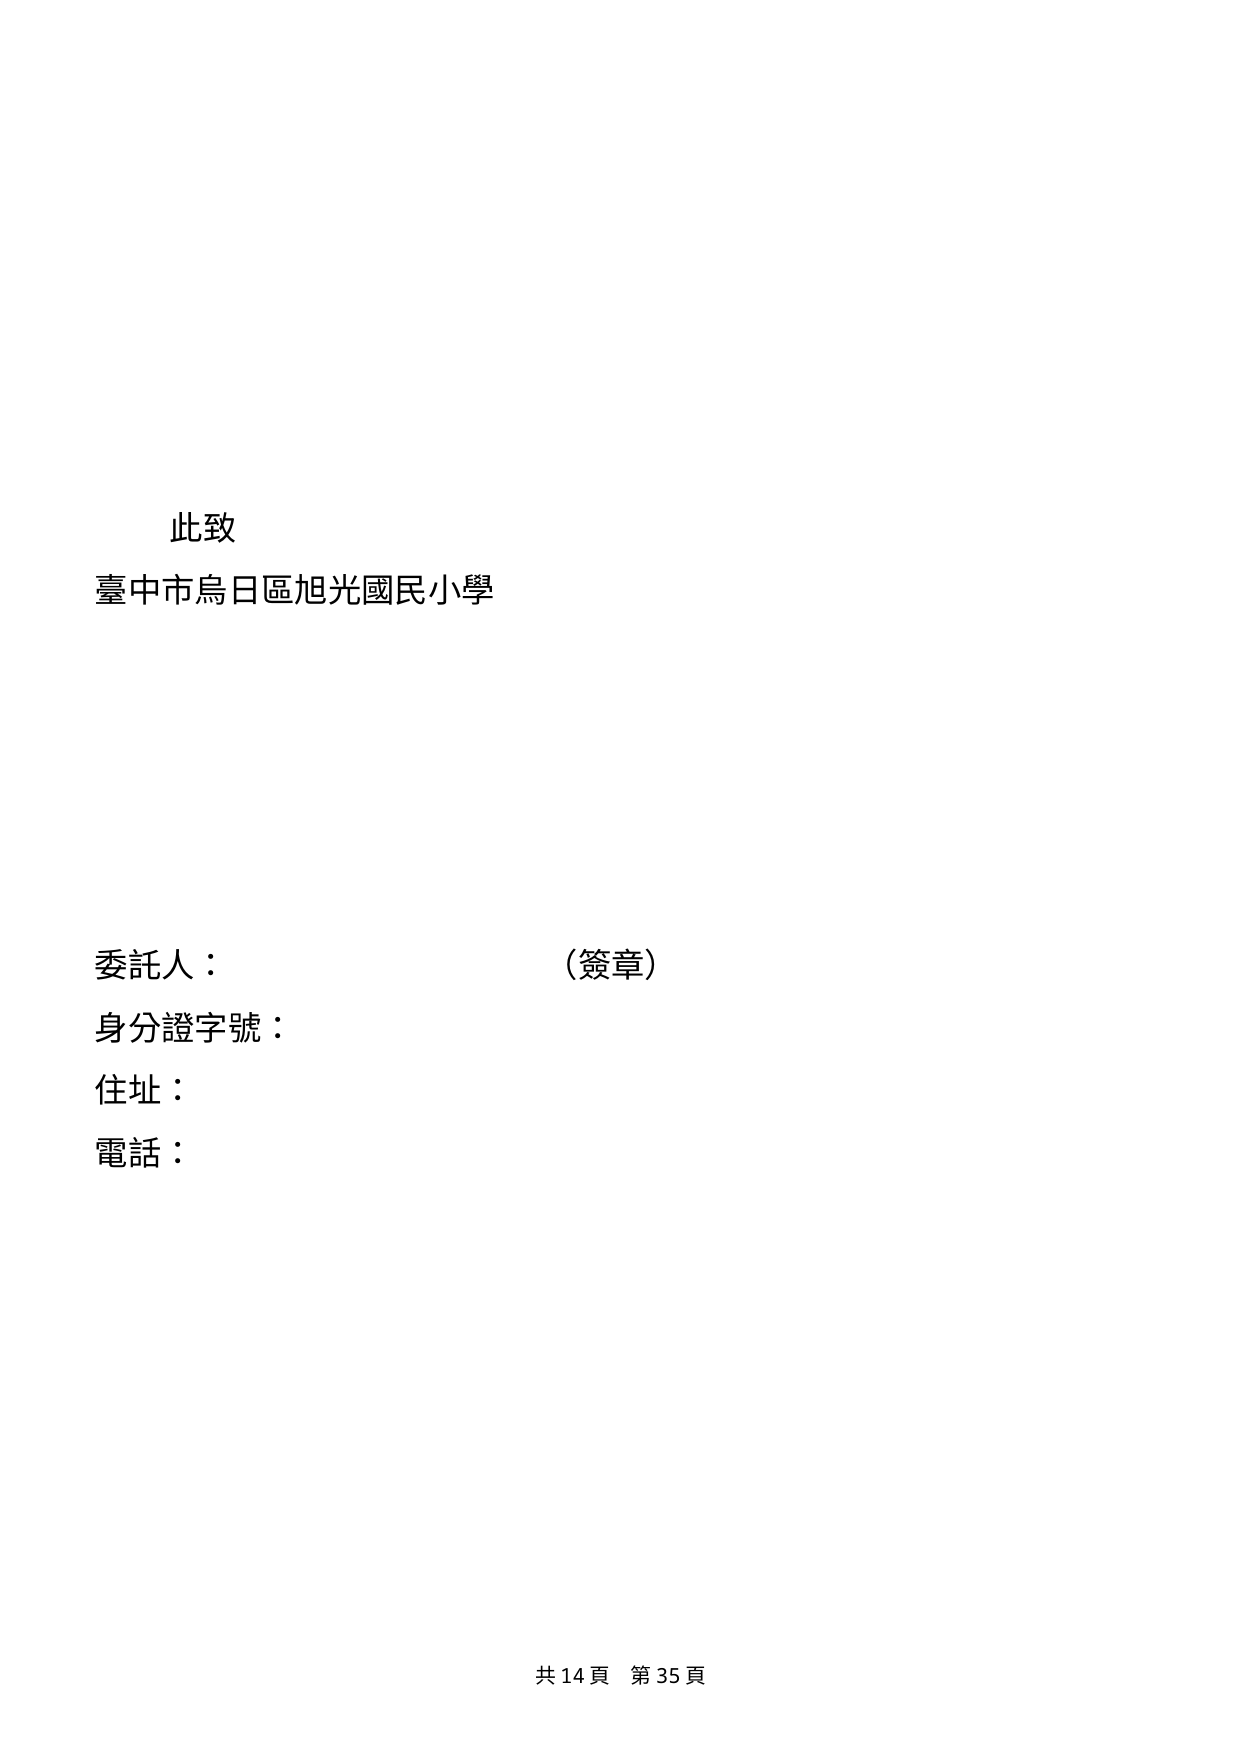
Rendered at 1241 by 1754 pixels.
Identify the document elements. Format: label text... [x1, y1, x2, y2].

text 此致 [94, 484, 1146, 547]
text 身分證字號： [94, 984, 1146, 1047]
text 臺中市烏日區旭光國民小學 [94, 547, 1146, 609]
text 電話： [94, 1109, 1146, 1172]
text 住址： [94, 1047, 1146, 1109]
text 委託人： （簽章） [94, 922, 1146, 984]
